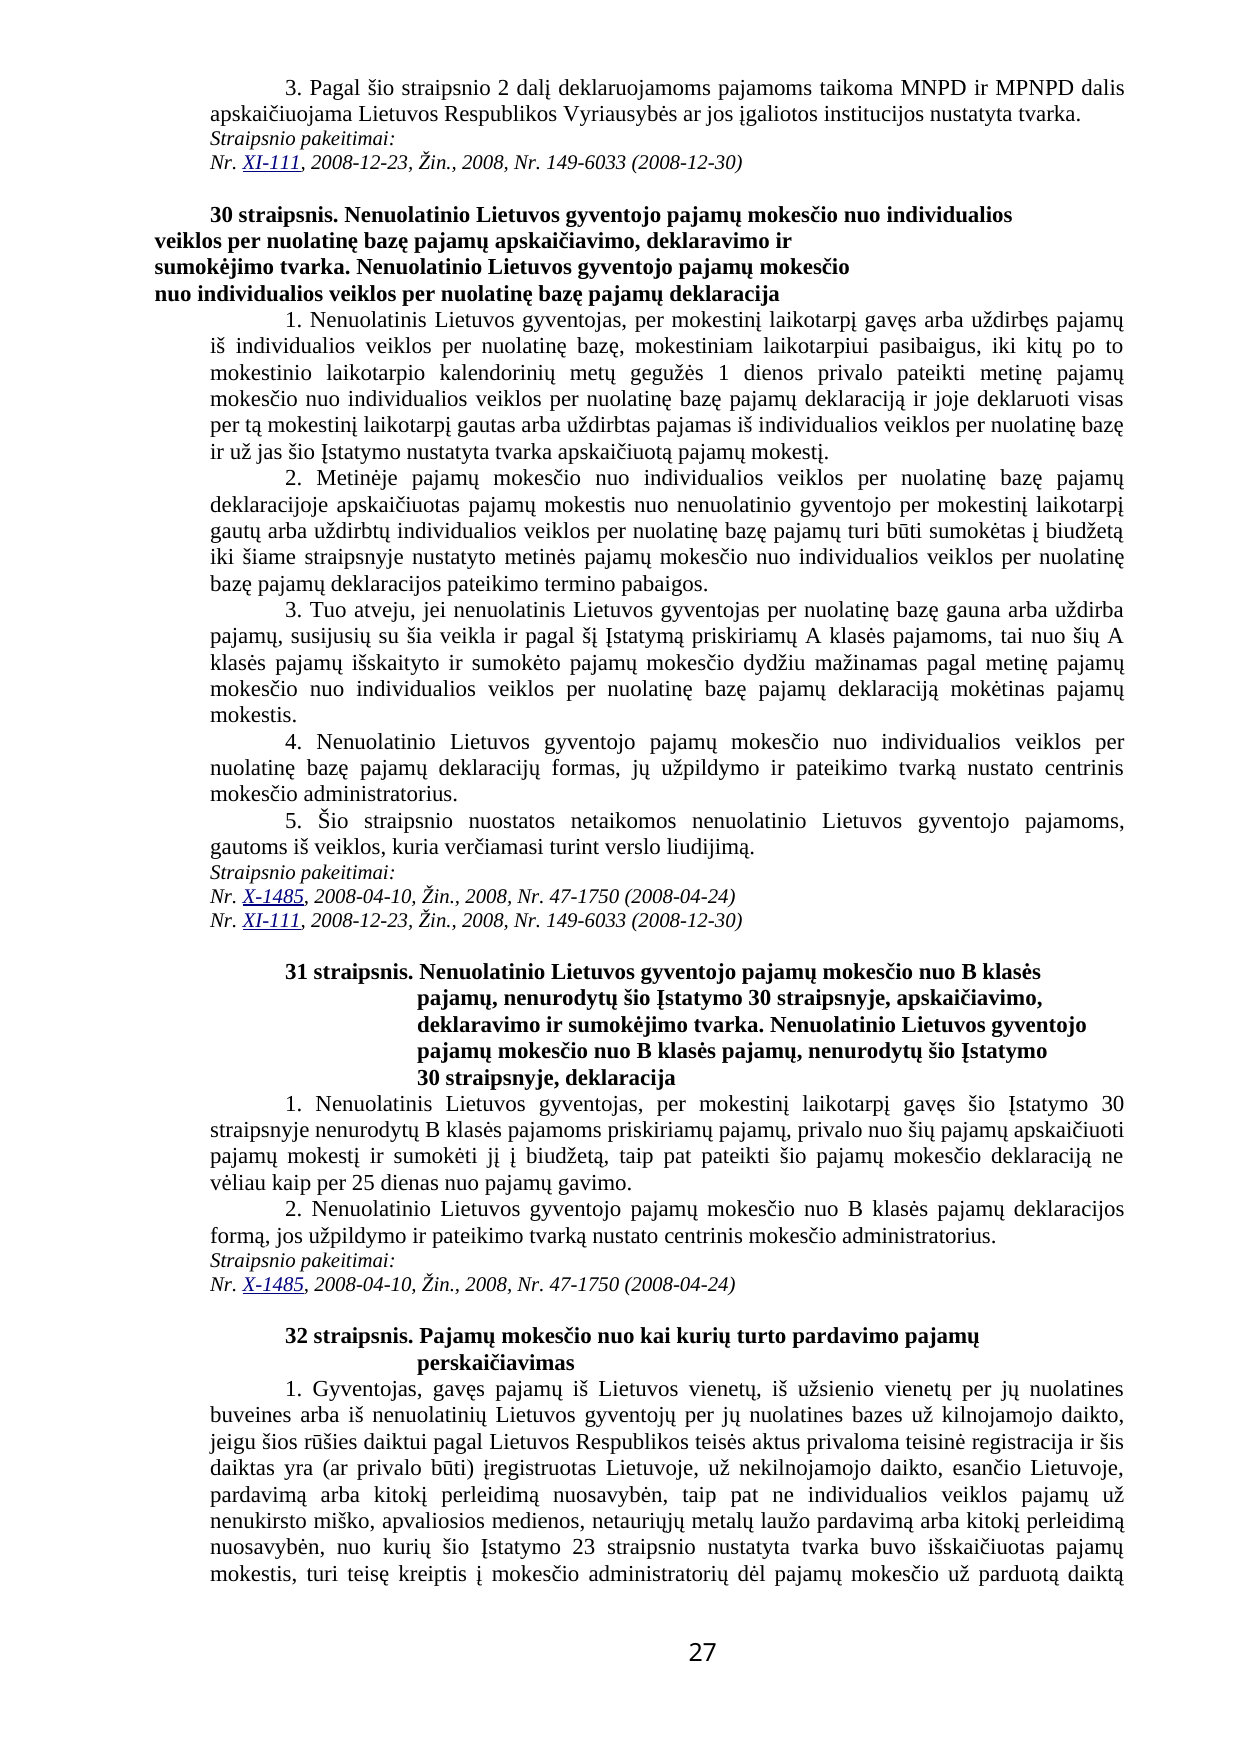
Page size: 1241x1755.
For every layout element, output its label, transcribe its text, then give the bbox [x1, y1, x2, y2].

text veiklos per nuolatinę bazę pajamų apskaičiavimo, deklaravimo ir [154, 227, 1126, 253]
text Nr. XI-111, 2008-12-23, Žin., 2008, Nr. 149-6033 (2008-12-30) [210, 150, 1126, 174]
text Straipsnio pakeitimai: [210, 1248, 1126, 1272]
text nuo individualios veiklos per nuolatinę bazę pajamų deklaracija [154, 280, 1126, 306]
text 3. Tuo atveju, jei nenuolatinis Lietuvos gyventojas per nuolatinę bazę gauna arba uždirba pajamų, susijusių su šia veikla ir pagal šį Įstatymą priskiriamų A klasės pajamoms, tai nuo šių A klasės pajamų išskaityto ir sumokėto pajamų mokesčio dydžiu mažinamas pagal metinę pajamų mokesčio nuo individualios veiklos per nuolatinę bazę pajamų deklaraciją mokėtinas pajamų mokestis. [210, 596, 1126, 728]
text 1. Nenuolatinis Lietuvos gyventojas, per mokestinį laikotarpį gavęs arba uždirbęs pajamų iš individualios veiklos per nuolatinę bazę, mokestiniam laikotarpiui pasibaigus, iki kitų po to mokestinio laikotarpio kalendorinių metų gegužės 1 dienos privalo pateikti metinę pajamų mokesčio nuo individualios veiklos per nuolatinę bazę pajamų deklaraciją ir joje deklaruoti visas per tą mokestinį laikotarpį gautas arba uždirbtas pajamas iš individualios veiklos per nuolatinę bazę ir už jas šio Įstatymo nustatyta tvarka apskaičiuotą pajamų mokestį. [210, 306, 1126, 464]
text 3. Pagal šio straipsnio 2 dalį deklaruojamoms pajamoms taikoma MNPD ir MPNPD dalis apskaičiuojama Lietuvos Respublikos Vyriausybės ar jos įgaliotos institucijos nustatyta tvarka. [210, 73, 1126, 126]
text Nr. X-1485, 2008-04-10, Žin., 2008, Nr. 47-1750 (2008-04-24) [210, 1272, 1126, 1296]
text Nr. X-1485, 2008-04-10, Žin., 2008, Nr. 47-1750 (2008-04-24) [210, 884, 1126, 908]
text sumokėjimo tvarka. Nenuolatinio Lietuvos gyventojo pajamų mokesčio [154, 253, 1126, 280]
text 30 straipsnyje, deklaracija [417, 1063, 1126, 1090]
text 5. Šio straipsnio nuostatos netaikomos nenuolatinio Lietuvos gyventojo pajamoms, gautoms iš veiklos, kuria verčiamasi turint verslo liudijimą. [210, 807, 1126, 859]
text 1. Gyventojas, gavęs pajamų iš Lietuvos vienetų, iš užsienio vienetų per jų nuolatines buveines arba iš nenuolatinių Lietuvos gyventojų per jų nuolatines bazes už kilnojamojo daikto, jeigu šios rūšies daiktui pagal Lietuvos Respublikos teisės aktus privaloma teisinė registracija ir šis daiktas yra (ar privalo būti) įregistruotas Lietuvoje, už nekilnojamojo daikto, esančio Lietuvoje, pardavimą arba kitokį perleidimą nuosavybėn, taip pat ne individualios veiklos pajamų už nenukirsto miško, apvaliosios medienos, netauriųjų metalų laužo pardavimą arba kitokį perleidimą nuosavybėn, nuo kurių šio Įstatymo 23 straipsnio nustatyta tvarka buvo išskaičiuotas pajamų mokestis, turi teisę kreiptis į mokesčio administratorių dėl pajamų mokesčio už parduotą daiktą [210, 1375, 1126, 1586]
text 1. Nenuolatinis Lietuvos gyventojas, per mokestinį laikotarpį gavęs šio Įstatymo 30 straipsnyje nenurodytų B klasės pajamoms priskiriamų pajamų, privalo nuo šių pajamų apskaičiuoti pajamų mokestį ir sumokėti jį į biudžetą, taip pat pateikti šio pajamų mokesčio deklaraciją ne vėliau kaip per 25 dienas nuo pajamų gavimo. [210, 1090, 1126, 1195]
text pajamų, nenurodytų šio Įstatymo 30 straipsnyje, apskaičiavimo, [417, 984, 1126, 1011]
text deklaravimo ir sumokėjimo tvarka. Nenuolatinio Lietuvos gyventojo [417, 1011, 1126, 1037]
text 4. Nenuolatinio Lietuvos gyventojo pajamų mokesčio nuo individualios veiklos per nuolatinę bazę pajamų deklaracijų formas, jų užpildymo ir pateikimo tvarką nustato centrinis mokesčio administratorius. [210, 728, 1126, 807]
text pajamų mokesčio nuo B klasės pajamų, nenurodytų šio Įstatymo [417, 1037, 1126, 1063]
text 32 straipsnis. Pajamų mokesčio nuo kai kurių turto pardavimo pajamų [285, 1322, 1126, 1349]
text 30 straipsnis. Nenuolatinio Lietuvos gyventojo pajamų mokesčio nuo individualios [210, 201, 1126, 227]
text 2. Metinėje pajamų mokesčio nuo individualios veiklos per nuolatinę bazę pajamų deklaracijoje apskaičiuotas pajamų mokestis nuo nenuolatinio gyventojo per mokestinį laikotarpį gautų arba uždirbtų individualios veiklos per nuolatinę bazę pajamų turi būti sumokėtas į biudžetą iki šiame straipsnyje nustatyto metinės pajamų mokesčio nuo individualios veiklos per nuolatinę bazę pajamų deklaracijos pateikimo termino pabaigos. [210, 464, 1126, 596]
text 31 straipsnis. Nenuolatinio Lietuvos gyventojo pajamų mokesčio nuo B klasės [285, 958, 1126, 984]
text 2. Nenuolatinio Lietuvos gyventojo pajamų mokesčio nuo B klasės pajamų deklaracijos formą, jos užpildymo ir pateikimo tvarką nustato centrinis mokesčio administratorius. [210, 1195, 1126, 1248]
text Straipsnio pakeitimai: [210, 126, 1126, 150]
text Straipsnio pakeitimai: [210, 859, 1126, 884]
text Nr. XI-111, 2008-12-23, Žin., 2008, Nr. 149-6033 (2008-12-30) [210, 908, 1126, 932]
text perskaičiavimas [417, 1349, 1126, 1375]
